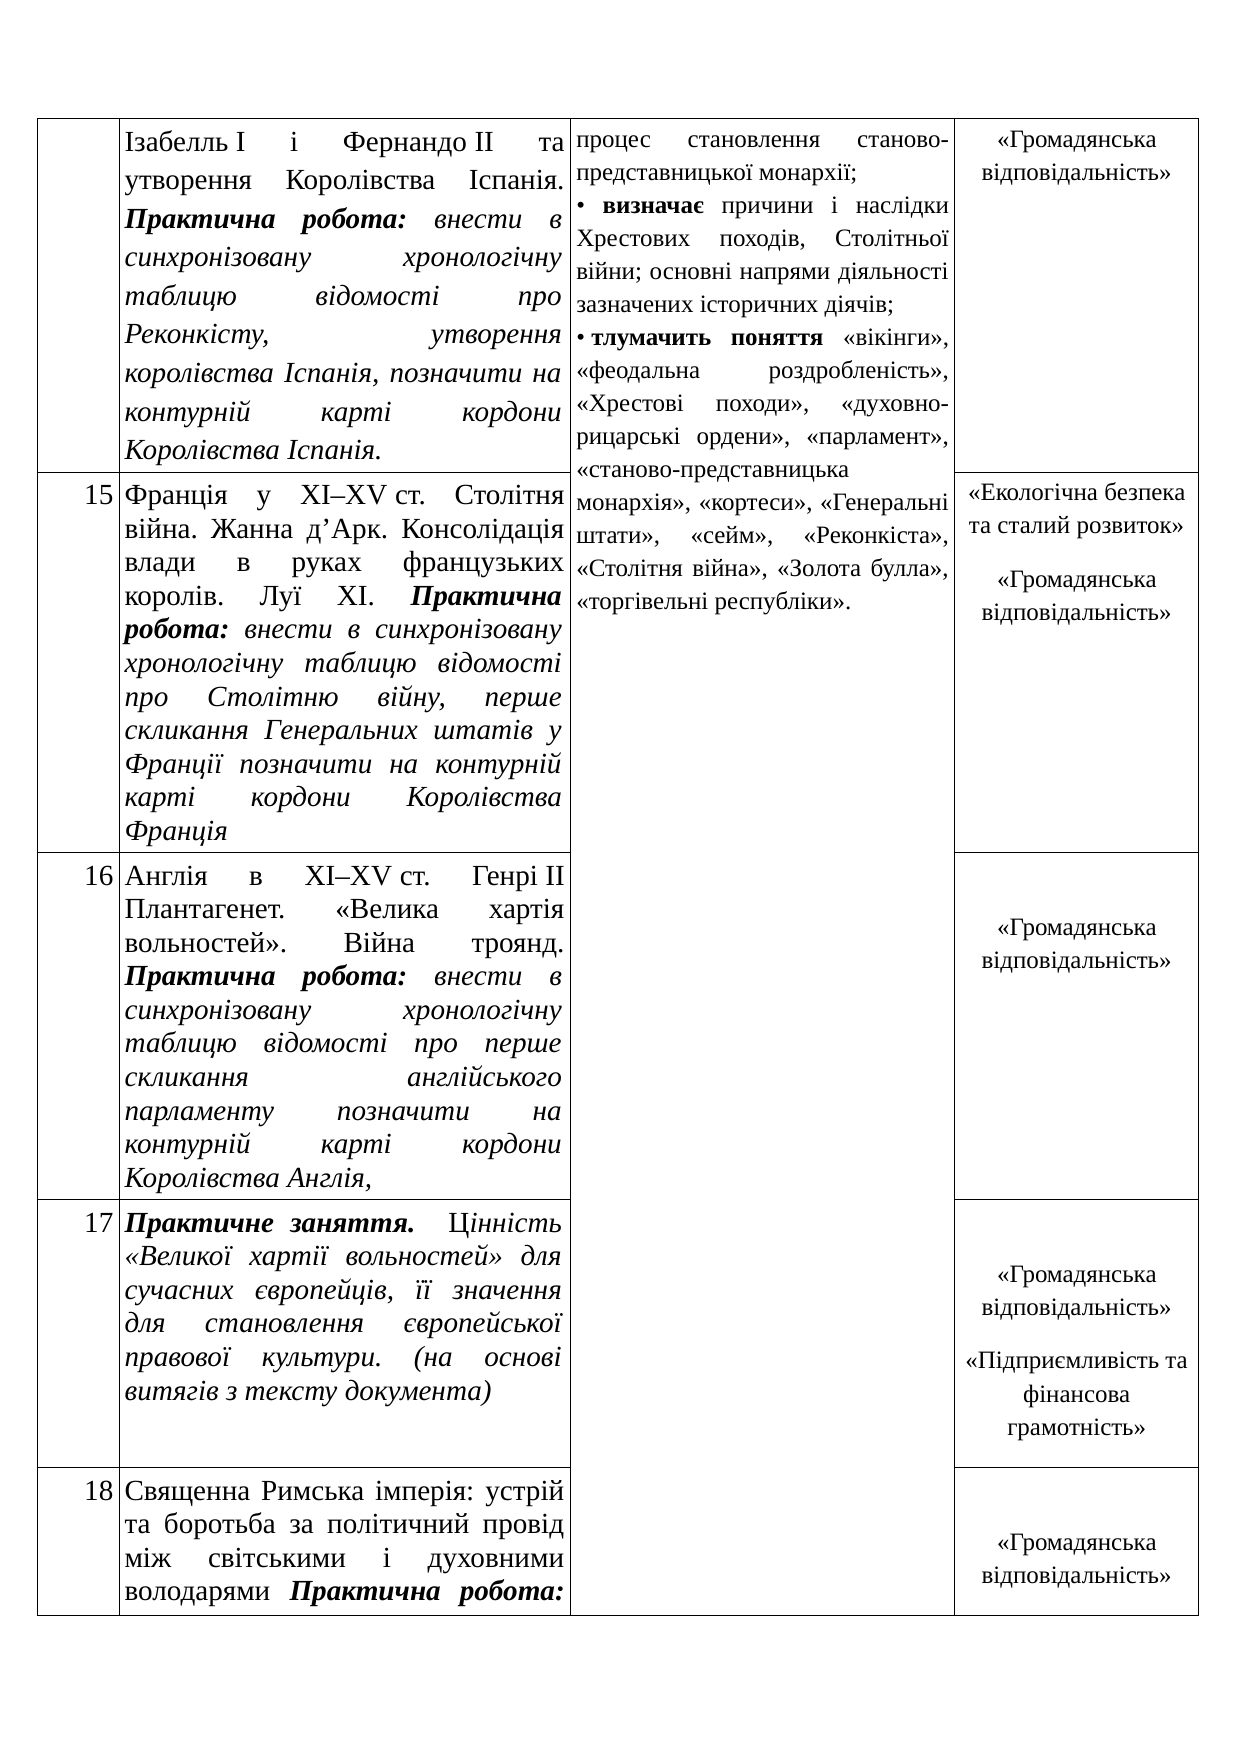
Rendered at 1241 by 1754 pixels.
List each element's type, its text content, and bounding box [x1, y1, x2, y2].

table_cell «Громадянська відповідальність» [955, 119, 1198, 472]
table_cell «Екологічна безпека та сталий розвиток» «Громадянська відповідальність» [955, 473, 1198, 852]
table_cell «Громадянська відповідальність» [955, 1468, 1198, 1615]
table_cell Священна Римська імперія: устрій та боротьба за політичний провід між світськими і духовними володарями Практична робота: [120, 1468, 570, 1615]
table_cell 18 [38, 1468, 119, 1615]
table_cell Ізабелль I і Фернандо II та утворення Королівства Іспанія. Практична робота: внести в синхронізовану хронологічну таблицю відомості про Реконкісту, утворення королівства Іспанія, позначити на контурній карті кордони Королівства Іспанія. [120, 119, 570, 472]
table_cell Англія в ХІ–ХV ст. Генрі ІІ Плантагенет. «Велика хартія вольностей». Війна троянд. Практична робота: внести в синхронізовану хронологічну таблицю відомості про перше скликання англійського парламенту позначити на контурній карті кордони Королівства Англія, [120, 853, 570, 1199]
table_cell 16 [38, 853, 119, 1199]
table_cell «Громадянська відповідальність» [955, 853, 1198, 1199]
table_cell «Громадянська відповідальність» «Підприємливість та фінансова грамотність» [955, 1200, 1198, 1467]
table_cell процес становлення станово-представницької монархії; • визначає причини і наслідки Хрестових походів, Столітньої війни; основні напрями діяльності зазначених історичних діячів; • тлумачить поняття «вікінги», «феодальна роздробленість», «Хрестові походи», «духовно-рицарські ордени», «парламент», «станово-представницька монархія», «кортеси», «Генеральні штати», «сейм», «Реконкіста», «Столітня війна», «Золота булла», «торгівельні республіки». [571, 119, 954, 1615]
table_cell [38, 119, 119, 472]
table_cell Практичне заняття. Цінність «Великої хартії вольностей» для сучасних європейців, її значення для становлення європейської правової культури. (на основі витягів з тексту документа) [120, 1200, 570, 1467]
table_cell 17 [38, 1200, 119, 1467]
table_cell Франція у ХІ–ХV ст. Столітня війна. Жанна д’Арк. Консолідація влади в руках французьких королів. Луї ХІ. Практична робота: внести в синхронізовану хронологічну таблицю відомості про Столітню війну, перше скликання Генеральних штатів у Франції позначити на контурній карті кордони Королівства Франція [120, 473, 570, 852]
table_cell 15 [38, 473, 119, 852]
